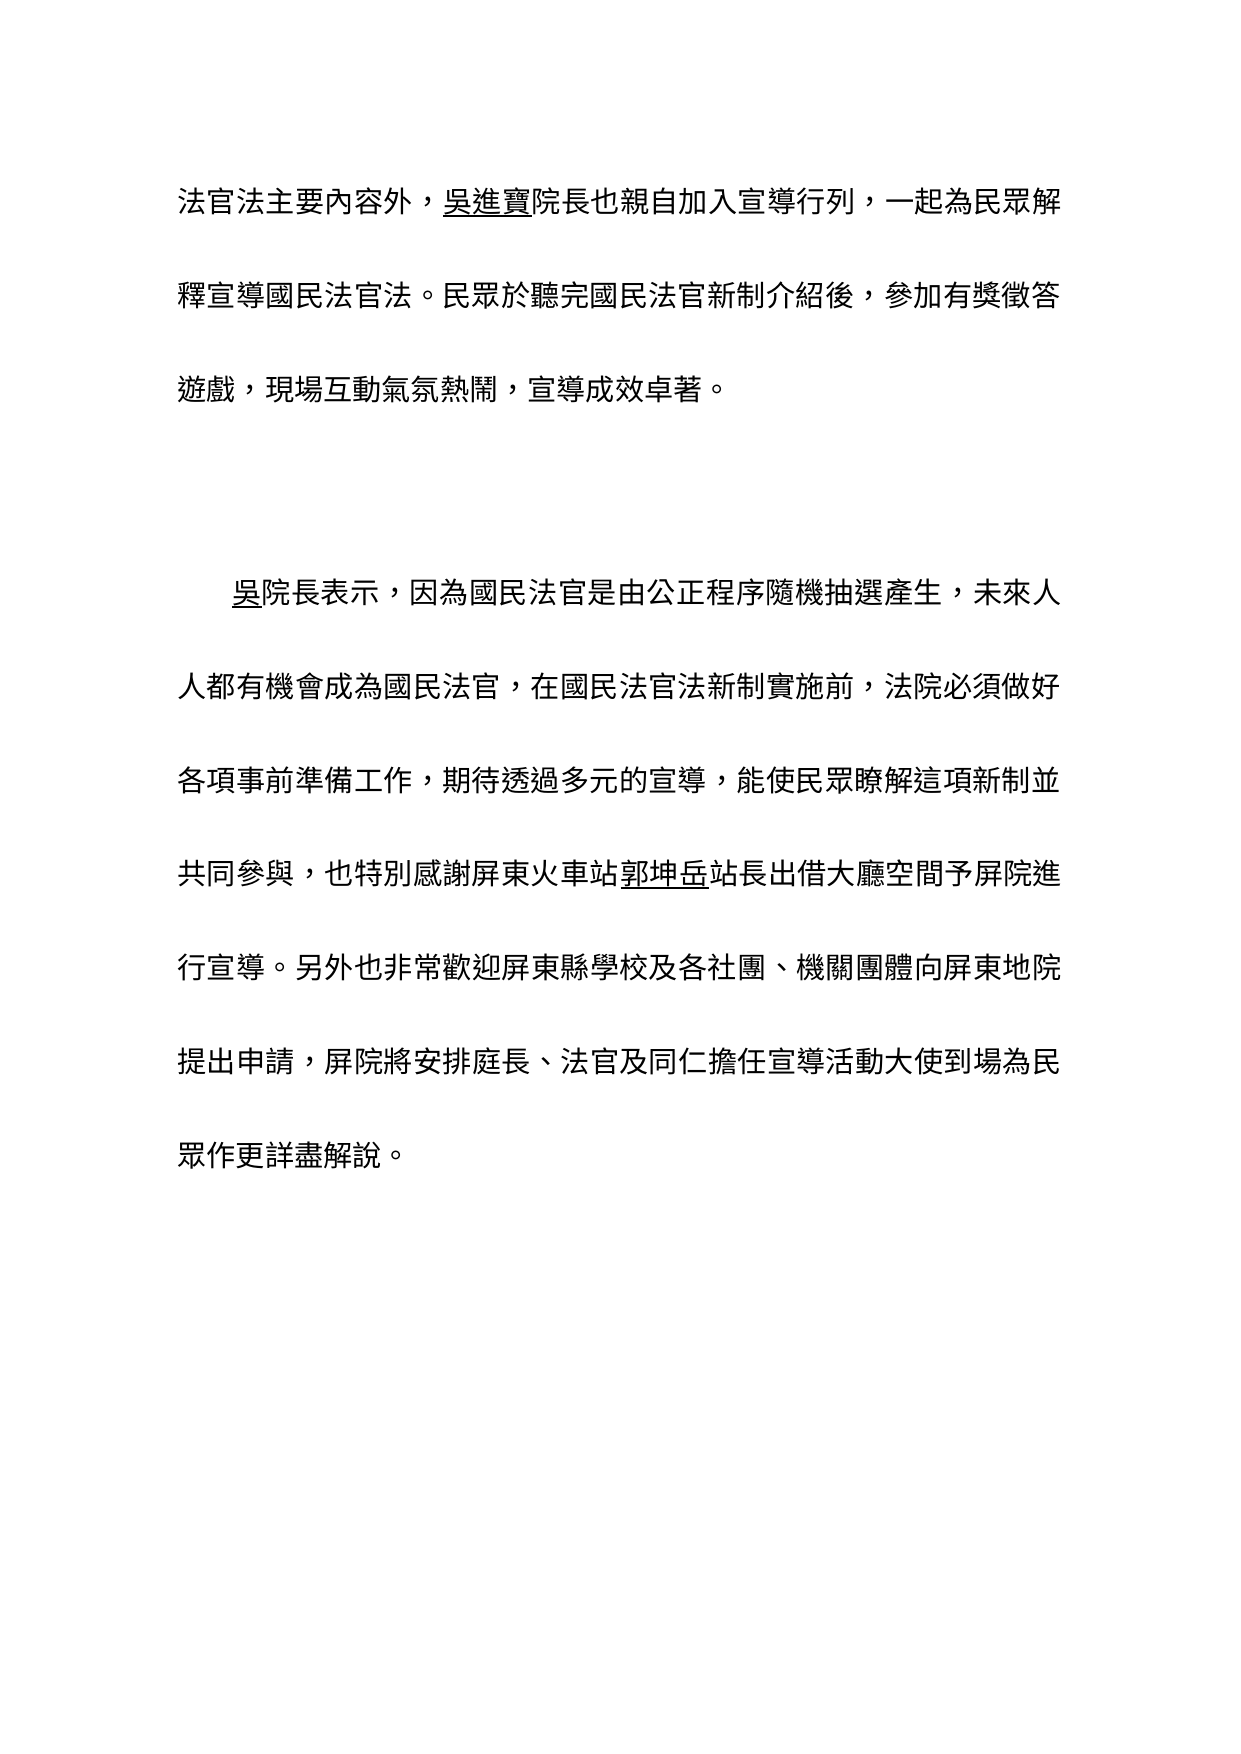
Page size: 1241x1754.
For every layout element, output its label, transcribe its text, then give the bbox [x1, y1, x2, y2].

text 吳院長表示，因為國民法官是由公正程序隨機抽選產生，未來人人都有機會成為國民法官，在國民法官法新制實施前，法院必須做好各項事前準備工作，期待透過多元的宣導，能使民眾瞭解這項新制並共同參與，也特別感謝屏東火車站郭坤岳站長出借大廳空間予屏院進行宣導。另外也非常歡迎屏東縣學校及各社團、機關團體向屏東地院提出申請，屏院將安排庭長、法官及同仁擔任宣導活動大使到場為民眾作更詳盡解說。 [177, 549, 1063, 1174]
text 法官法主要內容外，吳進寶院長也親自加入宣導行列，一起為民眾解釋宣導國民法官法。民眾於聽完國民法官新制介紹後，參加有獎徵答遊戲，現場互動氣氛熱鬧，宣導成效卓著。 [177, 158, 1063, 408]
